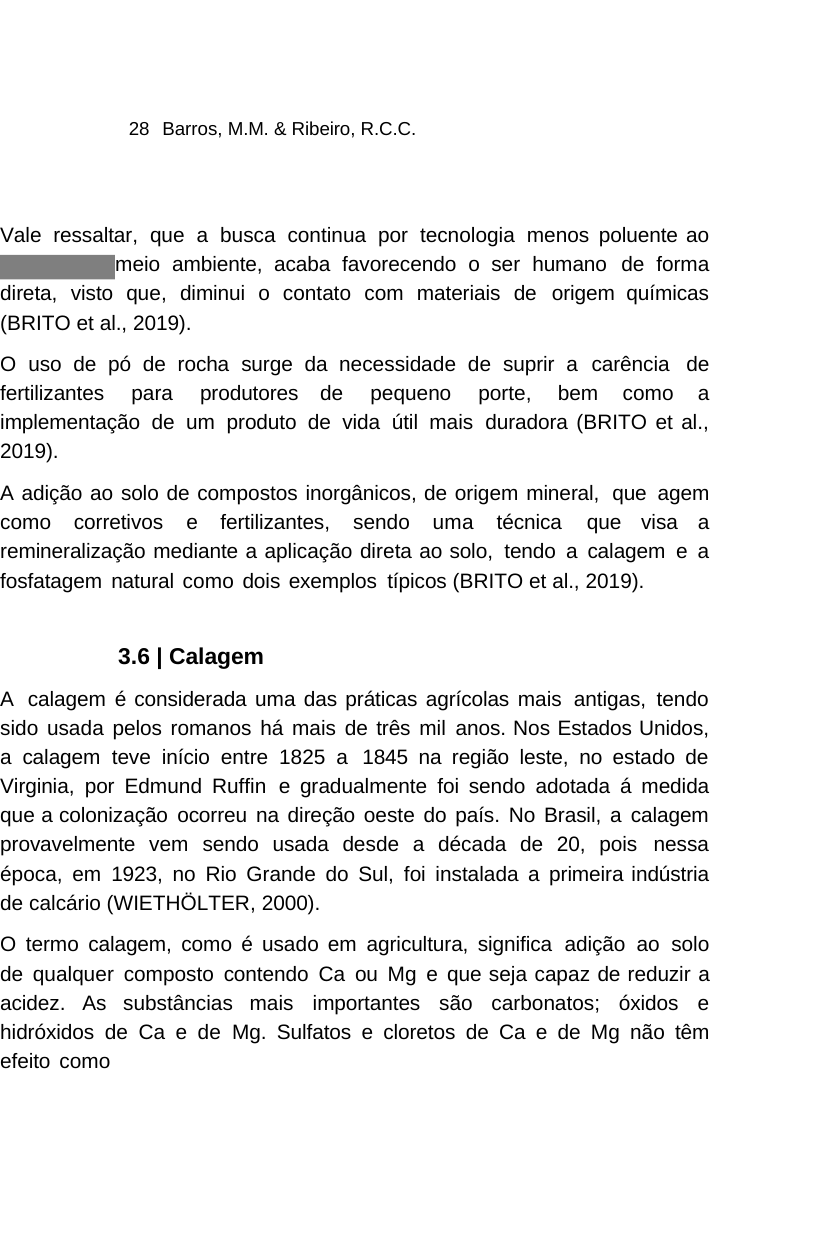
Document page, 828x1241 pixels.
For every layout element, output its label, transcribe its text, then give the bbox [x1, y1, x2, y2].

text Vale ressaltar, que a busca continua por tecnologia menos poluente ao meio ambiente, acaba favorecendo o ser humano de forma direta, visto que, diminui o contato com materiais de origem químicas (BRITO et al., 2019). [0, 223, 709, 334]
text O uso de pó de rocha surge da necessidade de suprir a carência de fertilizantes para produtores de pequeno porte, bem como a implementação de um produto de vida útil mais duradora (BRITO et al., 2019). [0, 352, 709, 463]
subtitle 3.6 | Calagem [118, 643, 721, 669]
text O termo calagem, como é usado em agricultura, significa adição ao solo de qualquer composto contendo Ca ou Mg e que seja capaz de reduzir a acidez. As substâncias mais importantes são carbonatos; óxidos e hidróxidos de Ca e de Mg. Sulfatos e cloretos de Ca e de Mg não têm efeito como [0, 932, 709, 1073]
text A calagem é considerada uma das práticas agrícolas mais antigas, tendo sido usada pelos romanos há mais de três mil anos. Nos Estados Unidos, a calagem teve início entre 1825 a 1845 na região leste, no estado de Virginia, por Edmund Ruffin e gradualmente foi sendo adotada á medida que a colonização ocorreu na direção oeste do país. No Brasil, a calagem provavelmente vem sendo usada desde a década de 20, pois nessa época, em 1923, no Rio Grande do Sul, foi instalada a primeira indústria de calcário (WIETHÖLTER, 2000). [0, 686, 709, 914]
text A adição ao solo de compostos inorgânicos, de origem mineral, que agem como corretivos e fertilizantes, sendo uma técnica que visa a remineralização mediante a aplicação direta ao solo, tendo a calagem e a fosfatagem natural como dois exemplos típicos (BRITO et al., 2019). [0, 481, 709, 593]
